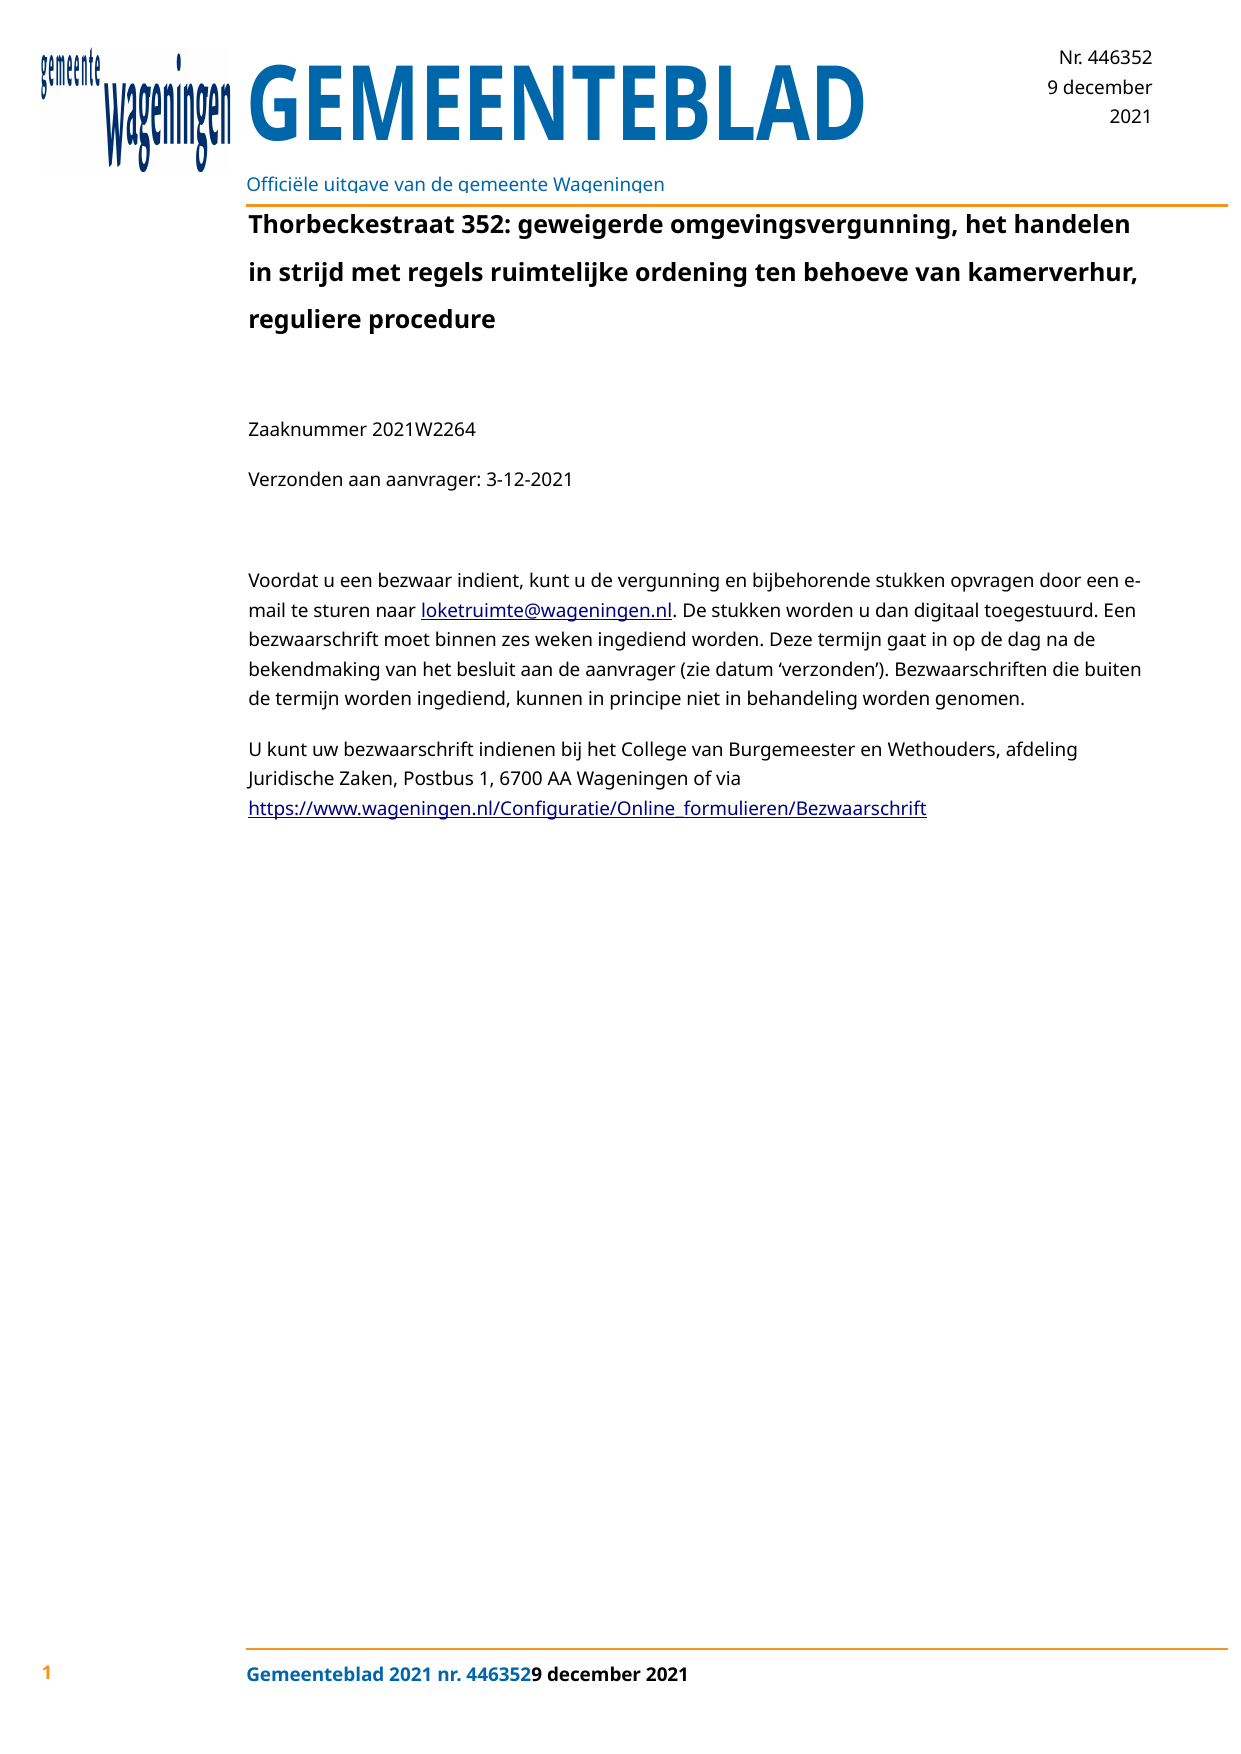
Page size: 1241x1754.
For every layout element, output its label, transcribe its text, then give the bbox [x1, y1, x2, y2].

text Zaaknummer 2021W2264 [248, 416, 1152, 442]
text Voordat u een bezwaar indient, kunt u de vergunning en bijbehorende stukken opvragen door een e-mail te sturen naar loketruimte@wageningen.nl. De stukken worden u dan digitaal toegestuurd. Een bezwaarschrift moet binnen zes weken ingediend worden. Deze termijn gaat in op de dag na de bekendmaking van het besluit aan de aanvrager (zie datum ‘verzonden’). Bezwaarschriften die buiten de termijn worden ingediend, kunnen in principe niet in behandeling worden genomen. [248, 567, 1152, 711]
picture [41, 47, 231, 172]
text Verzonden aan aanvrager: 3-12-2021 [248, 466, 1152, 492]
text U kunt uw bezwaarschrift indienen bij het College van Burgemeester en Wethouders, afdeling Juridische Zaken, Postbus 1, 6700 AA Wageningen of via https://www.wageningen.nl/Configuratie/Online_formulieren/Bezwaarschrift [248, 736, 1152, 821]
text Thorbeckestraat 352: geweigerde omgevingsvergunning, het handelen in strijd met regels ruimtelijke ordening ten behoeve van kamerverhur, reguliere procedure [248, 207, 1152, 336]
